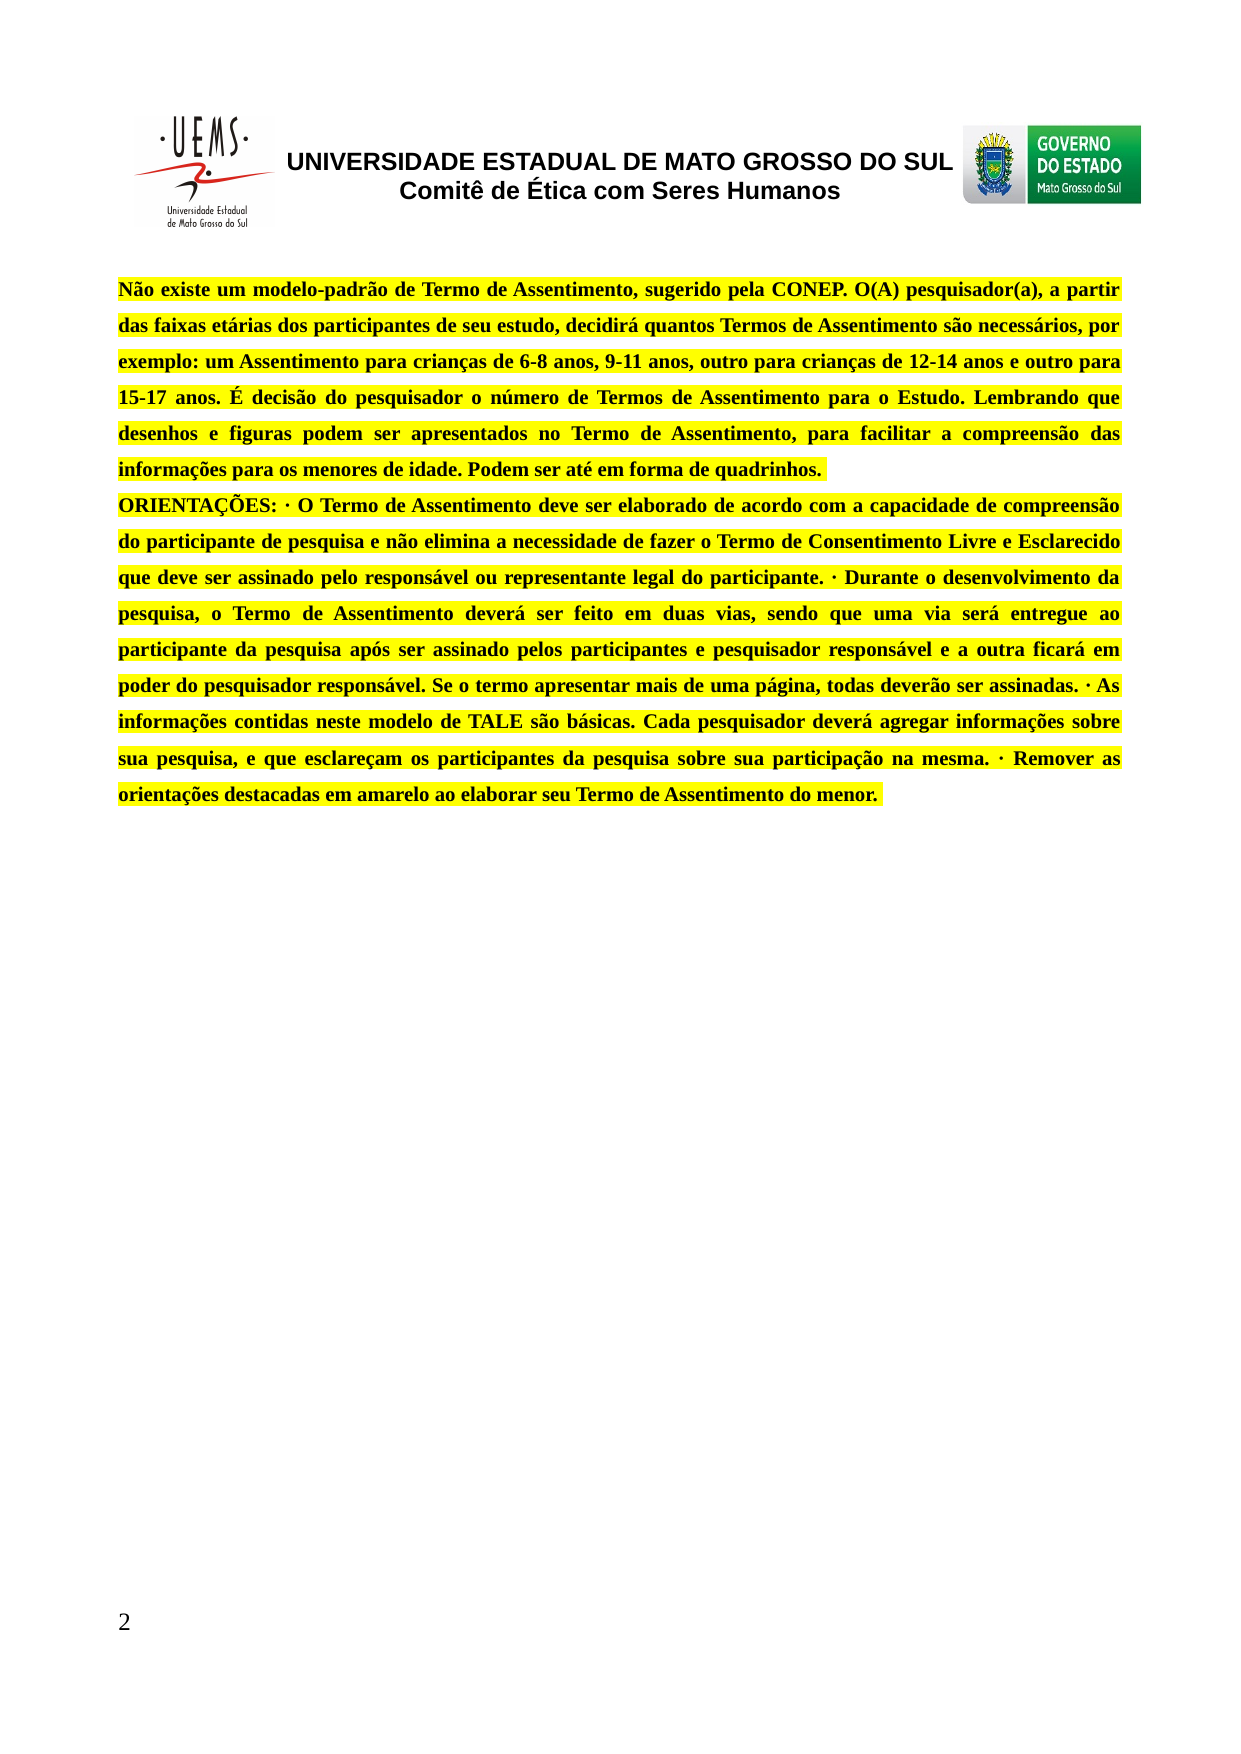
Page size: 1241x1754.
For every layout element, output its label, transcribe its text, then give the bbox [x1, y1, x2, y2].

picture [960, 122, 1144, 207]
text Não existe um modelo-padrão de Termo de Assentimento, sugerido pela CONEP. O(A) pesquisador(a), a partir das faixas etárias dos participantes de seu estudo, decidirá quantos Termos de Assentimento são necessários, por exemplo: um Assentimento para crianças de 6-8 anos, 9-11 anos, outro para crianças de 12-14 anos e outro para 15-17 anos. É decisão do pesquisador o número de Termos de Assentimento para o Estudo. Lembrando que desenhos e figuras podem ser apresentados no Termo de Assentimento, para facilitar a compreensão das informações para os menores de idade. Podem ser até em forma de quadrinhos. [118, 277, 1122, 481]
text ORIENTAÇÕES: · O Termo de Assentimento deve ser elaborado de acordo com a capacidade de compreensão do participante de pesquisa e não elimina a necessidade de fazer o Termo de Consentimento Livre e Esclarecido que deve ser assinado pelo responsável ou representante legal do participante. · Durante o desenvolvimento da pesquisa, o Termo de Assentimento deverá ser feito em duas vias, sendo que uma via será entregue ao participante da pesquisa após ser assinado pelos participantes e pesquisador responsável e a outra ficará em poder do pesquisador responsável. Se o termo apresentar mais de uma página, todas deverão ser assinadas. · As informações contidas neste modelo de TALE são básicas. Cada pesquisador deverá agregar informações sobre sua pesquisa, e que esclareçam os participantes da pesquisa sobre sua participação na mesma. · Remover as orientações destacadas em amarelo ao elaborar seu Termo de Assentimento do menor. [118, 493, 1122, 806]
picture [134, 116, 275, 227]
